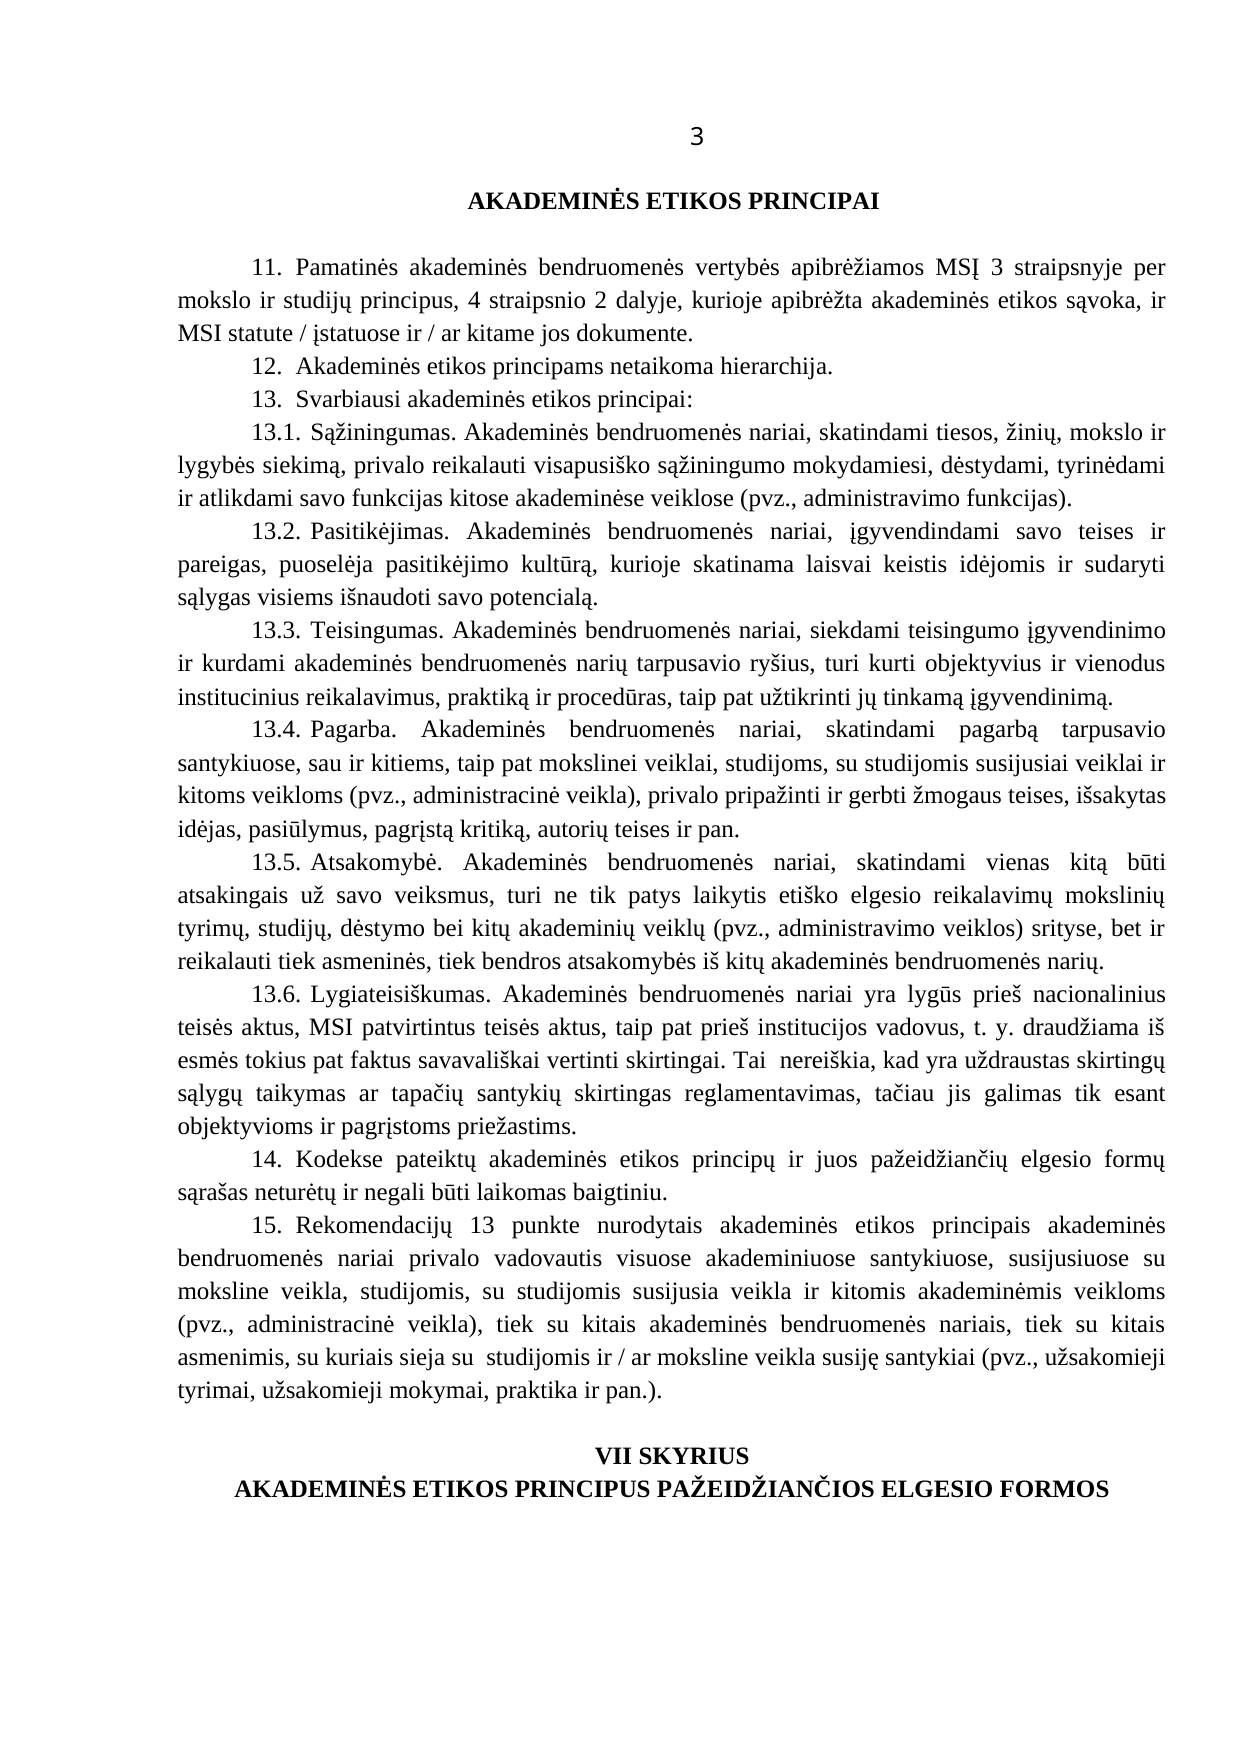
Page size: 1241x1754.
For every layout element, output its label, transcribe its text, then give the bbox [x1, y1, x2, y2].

text 13. Svarbiausi akademinės etikos principai: [177, 384, 1167, 413]
text 15. Rekomendacijų 13 punkte nurodytais akademinės etikos principais akademinės bendruomenės nariai privalo vadovautis visuose akademiniuose santykiuose, susijusiuose su moksline veikla, studijomis, su studijomis susijusia veikla ir kitomis akademinėmis veikloms (pvz., administracinė veikla), tiek su kitais akademinės bendruomenės nariais, tiek su kitais asmenimis, su kuriais sieja su studijomis ir / ar moksline veikla susiję santykiai (pvz., užsakomieji tyrimai, užsakomieji mokymai, praktika ir pan.). [177, 1210, 1167, 1404]
text 13.4. Pagarba. Akademinės bendruomenės nariai, skatindami pagarbą tarpusavio santykiuose, sau ir kitiems, taip pat mokslinei veiklai, studijoms, su studijomis susijusiai veiklai ir kitoms veikloms (pvz., administracinė veikla), privalo pripažinti ir gerbti žmogaus teises, išsakytas idėjas, pasiūlymus, pagrįstą kritiką, autorių teises ir pan. [177, 714, 1167, 842]
text AKADEMINĖS ETIKOS PRINCIPAI [177, 186, 1167, 215]
text VII SKYRIUS [177, 1441, 1167, 1470]
text 11. Pamatinės akademinės bendruomenės vertybės apibrėžiamos MSĮ 3 straipsnyje per mokslo ir studijų principus, 4 straipsnio 2 dalyje, kurioje apibrėžta akademinės etikos sąvoka, ir MSI statute / įstatuose ir / ar kitame jos dokumente. [177, 252, 1167, 347]
text AKADEMINĖS ETIKOS PRINCIPUS PAŽEIDŽIANČIOS ELGESIO FORMOS [177, 1474, 1167, 1503]
text 13.6. Lygiateisiškumas. Akademinės bendruomenės nariai yra lygūs prieš nacionalinius teisės aktus, MSI patvirtintus teisės aktus, taip pat prieš institucijos vadovus, t. y. draudžiama iš esmės tokius pat faktus savavališkai vertinti skirtingai. Tai nereiškia, kad yra uždraustas skirtingų sąlygų taikymas ar tapačių santykių skirtingas reglamentavimas, tačiau jis galimas tik esant objektyvioms ir pagrįstoms priežastims. [177, 979, 1167, 1139]
text 13.3. Teisingumas. Akademinės bendruomenės nariai, siekdami teisingumo įgyvendinimo ir kurdami akademinės bendruomenės narių tarpusavio ryšius, turi kurti objektyvius ir vienodus institucinius reikalavimus, praktiką ir procedūras, taip pat užtikrinti jų tinkamą įgyvendinimą. [177, 616, 1167, 710]
text 13.2. Pasitikėjimas. Akademinės bendruomenės nariai, įgyvendindami savo teises ir pareigas, puoselėja pasitikėjimo kultūrą, kurioje skatinama laisvai keistis idėjomis ir sudaryti sąlygas visiems išnaudoti savo potencialą. [177, 516, 1167, 611]
text 13.5. Atsakomybė. Akademinės bendruomenės nariai, skatindami vienas kitą būti atsakingais už savo veiksmus, turi ne tik patys laikytis etiško elgesio reikalavimų mokslinių tyrimų, studijų, dėstymo bei kitų akademinių veiklų (pvz., administravimo veiklos) srityse, bet ir reikalauti tiek asmeninės, tiek bendros atsakomybės iš kitų akademinės bendruomenės narių. [177, 847, 1167, 974]
text 14. Kodekse pateiktų akademinės etikos principų ir juos pažeidžiančių elgesio formų sąrašas neturėtų ir negali būti laikomas baigtiniu. [177, 1144, 1167, 1206]
text 12. Akademinės etikos principams netaikoma hierarchija. [177, 351, 1167, 380]
text 13.1. Sąžiningumas. Akademinės bendruomenės nariai, skatindami tiesos, žinių, mokslo ir lygybės siekimą, privalo reikalauti visapusiško sąžiningumo mokydamiesi, dėstydami, tyrinėdami ir atlikdami savo funkcijas kitose akademinėse veiklose (pvz., administravimo funkcijas). [177, 417, 1167, 512]
